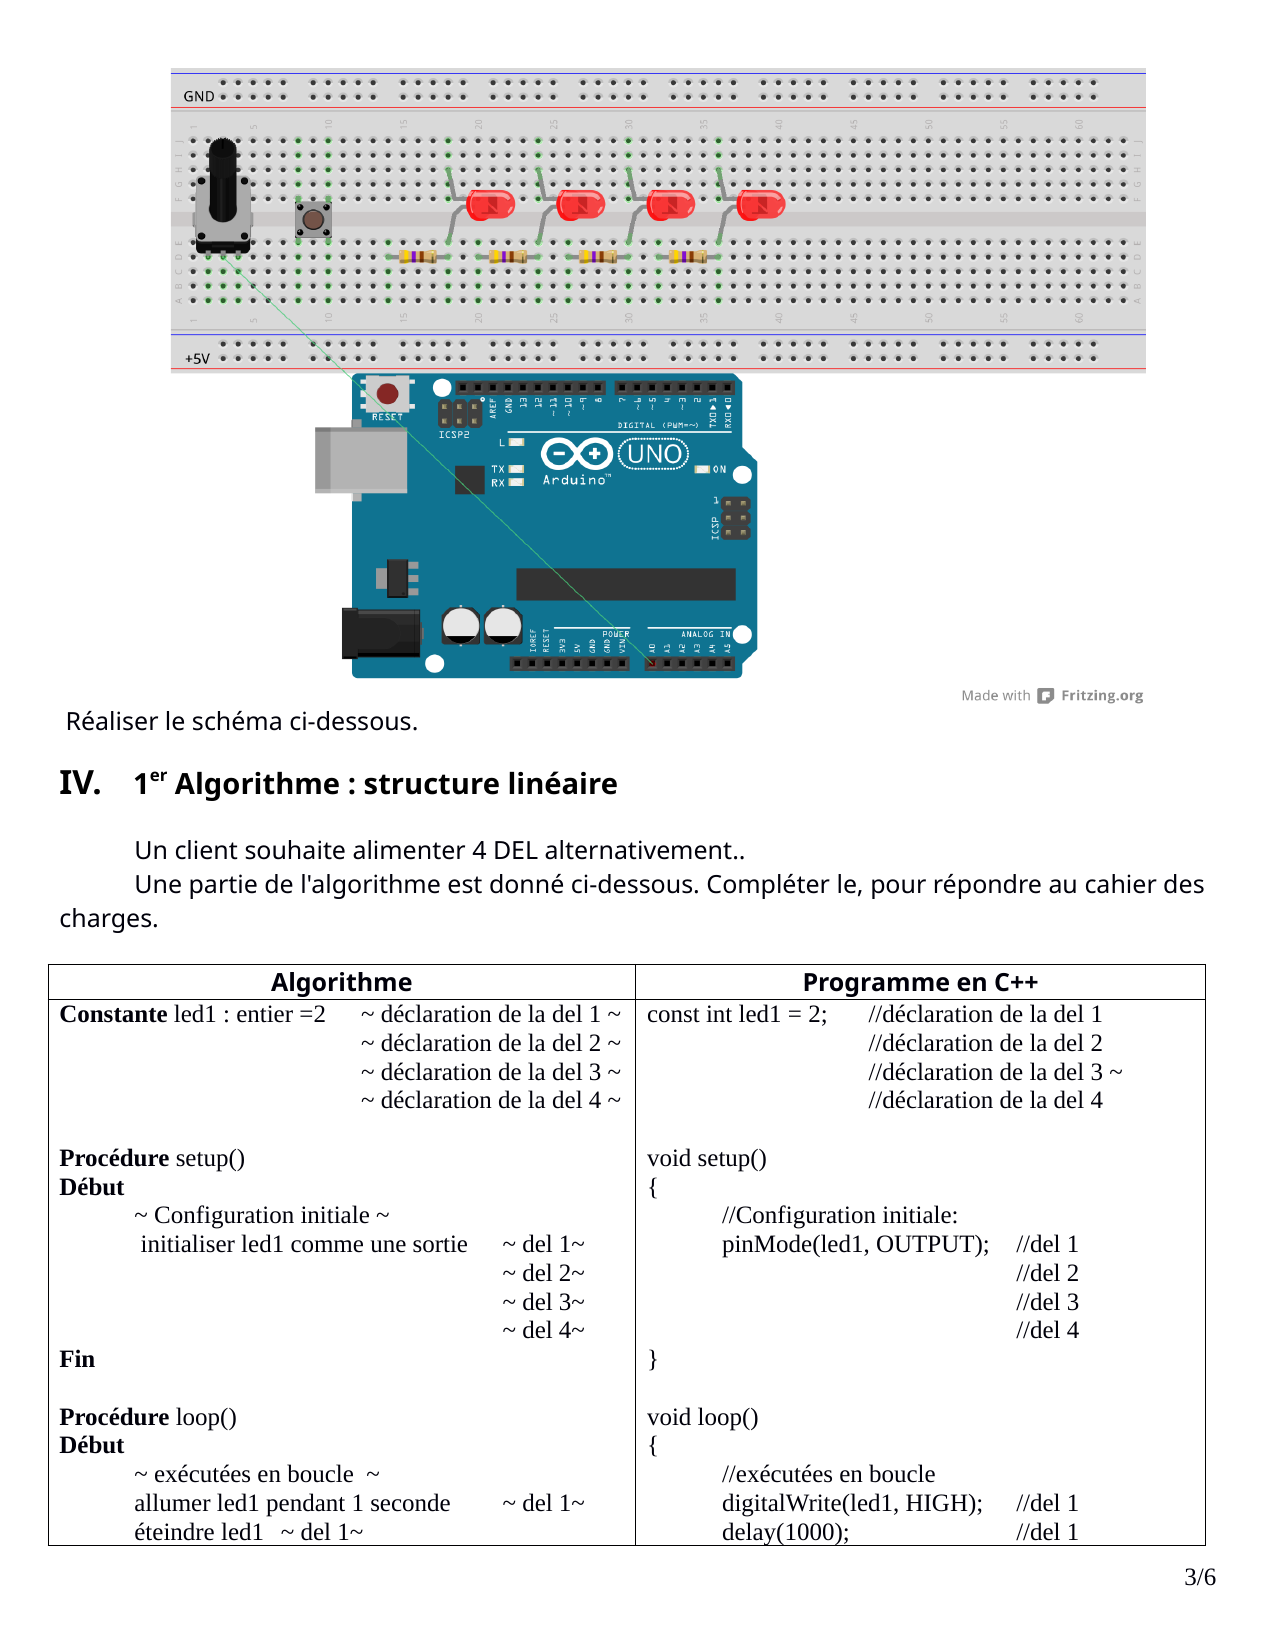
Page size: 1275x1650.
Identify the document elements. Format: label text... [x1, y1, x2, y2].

subtitle 1er Algorithme : structure linéaire [59, 759, 1216, 804]
picture [170, 68, 1146, 704]
list Réaliser le schéma ci-dessous. [59, 59, 1216, 738]
table_cell const int led1 = 2; //déclaration de la del 1 //déclaration de la del 2 //déclaration de la del 3 ~ //déclaration de la del 4 void setup() { //Configuration initiale: pinMode(led1, OUTPUT); //del 1 //del 2 //del 3 //del 4 } void loop() { //exécutées en boucle digitalWrite(led1, HIGH); //del 1 delay(1000); //del 1 [636, 1000, 1205, 1545]
text Une partie de l'algorithme est donné ci-dessous. Compléter le, pour répondre au cahier des charges. [59, 867, 1216, 935]
text Un client souhaite alimenter 4 DEL alternativement.. [59, 833, 1216, 867]
table_header Programme en C++ [636, 965, 1205, 998]
table_cell Constante led1 : entier =2 ~ déclaration de la del 1 ~ ~ déclaration de la del 2 ~ ~ déclaration de la del 3 ~ ~ déclaration de la del 4 ~ Procédure setup() Début ~ Configuration initiale ~ initialiser led1 comme une sortie ~ del 1~ ~ del 2~ ~ del 3~ ~ del 4~ Fin Procédure loop() Début ~ exécutées en boucle ~ allumer led1 pendant 1 seconde ~ del 1~ éteindre led1 ~ del 1~ [49, 1000, 635, 1545]
table_header Algorithme [49, 965, 635, 998]
